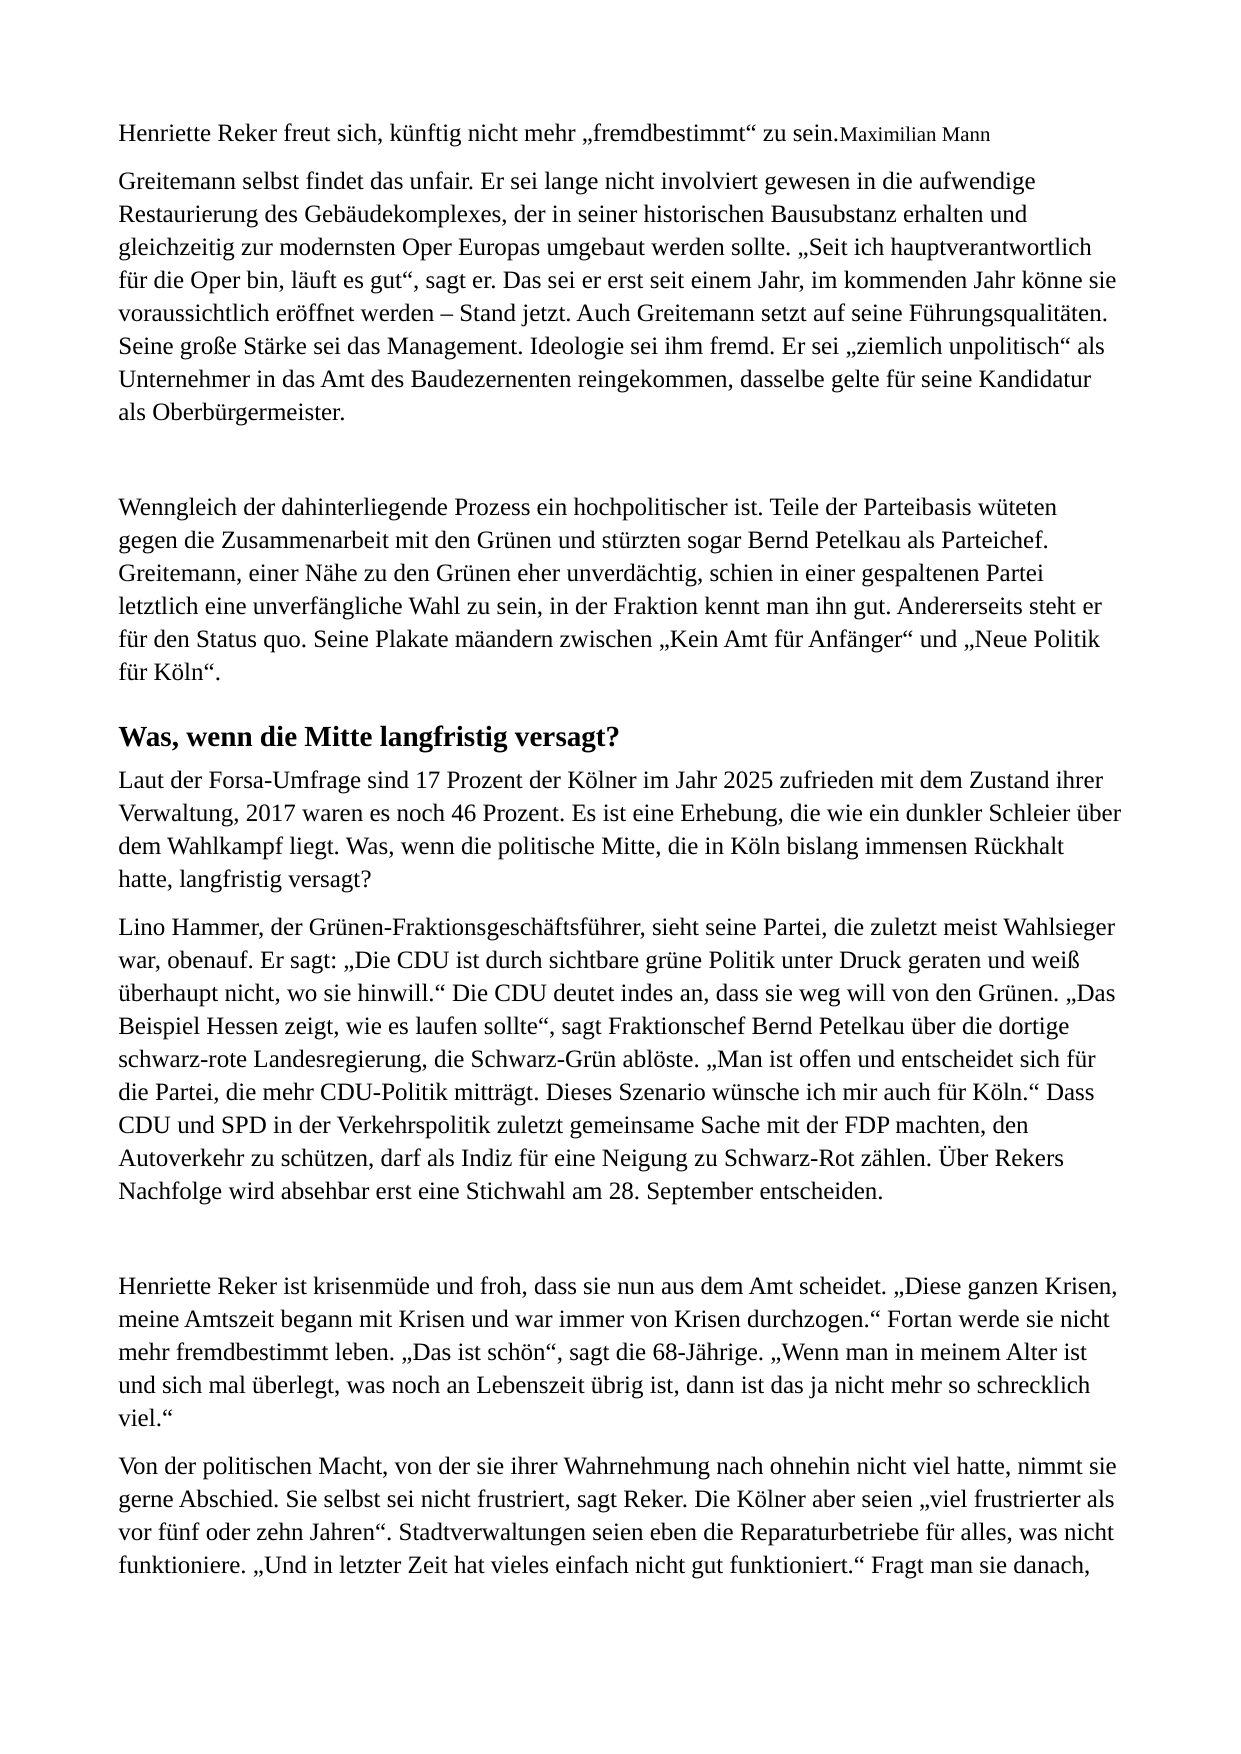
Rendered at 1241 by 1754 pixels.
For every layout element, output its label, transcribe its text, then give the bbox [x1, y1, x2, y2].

text Henriette Reker ist krisenmüde und froh, dass sie nun aus dem Amt scheidet. „Diese ganzen Krisen, meine Amtszeit begann mit Krisen und war immer von Krisen durchzogen.“ Fortan werde sie nicht mehr fremdbestimmt leben. „Das ist schön“, sagt die 68-Jährige. „Wenn man in meinem Alter ist und sich mal überlegt, was noch an Lebenszeit übrig ist, dann ist das ja nicht mehr so schrecklich viel.“ [118, 1271, 1122, 1432]
text Wenngleich der dahinterliegende Prozess ein hochpolitischer ist. Teile der Parteibasis wüteten gegen die Zusammenarbeit mit den Grünen und stürzten sogar Bernd Petelkau als Parteichef. Greitemann, einer Nähe zu den Grünen eher unverdächtig, schien in einer gespaltenen Partei letztlich eine unverfängliche Wahl zu sein, in der Fraktion kennt man ihn gut. Andererseits steht er für den Status quo. Seine Plakate mäandern zwischen „Kein Amt für Anfänger“ und „Neue Politik für Köln“. [118, 492, 1122, 686]
text Laut der Forsa-Umfrage sind 17 Prozent der Kölner im Jahr 2025 zufrieden mit dem Zustand ihrer Verwaltung, 2017 waren es noch 46 Prozent. Es ist eine Erhebung, die wie ein dunkler Schleier über dem Wahlkampf liegt. Was, wenn die politische Mitte, die in Köln bislang immensen Rückhalt hatte, langfristig versagt? [118, 765, 1122, 893]
text Greitemann selbst findet das unfair. Er sei lange nicht involviert gewesen in die aufwendige Restaurierung des Gebäudekomplexes, der in seiner historischen Bausubstanz erhalten und gleichzeitig zur modernsten Oper Europas umgebaut werden sollte. „Seit ich hauptverantwortlich für die Oper bin, läuft es gut“, sagt er. Das sei er erst seit einem Jahr, im kommenden Jahr könne sie voraussichtlich eröffnet werden – Stand jetzt. Auch Greitemann setzt auf seine Führungsqualitäten. Seine große Stärke sei das Management. Ideologie sei ihm fremd. Er sei „ziemlich unpolitisch“ als Unternehmer in das Amt des Baudezernenten reingekommen, dasselbe gelte für seine Kandidatur als Oberbürgermeister. [118, 166, 1122, 426]
text Lino Hammer, der Grünen-Fraktionsgeschäftsführer, sieht seine Partei, die zuletzt meist Wahlsieger war, obenauf. Er sagt: „Die CDU ist durch sichtbare grüne Politik unter Druck geraten und weiß überhaupt nicht, wo sie hinwill.“ Die CDU deutet indes an, dass sie weg will von den Grünen. „Das Beispiel Hessen zeigt, wie es laufen sollte“, sagt Fraktionschef Bernd Petelkau über die dortige schwarz-rote Landesregierung, die Schwarz-Grün ablöste. „Man ist offen und entscheidet sich für die Partei, die mehr CDU-Politik mitträgt. Dieses Szenario wünsche ich mir auch für Köln.“ Dass CDU und SPD in der Verkehrspolitik zuletzt gemeinsame Sache mit der FDP machten, den Autoverkehr zu schützen, darf als Indiz für eine Neigung zu Schwarz-Rot zählen. Über Rekers Nachfolge wird absehbar erst eine Stichwahl am 28. September entscheiden. [118, 912, 1122, 1205]
text Von der politischen Macht, von der sie ihrer Wahrnehmung nach ohnehin nicht viel hatte, nimmt sie gerne Abschied. Sie selbst sei nicht frustriert, sagt Reker. Die Kölner aber seien „viel frustrierter als vor fünf oder zehn Jahren“. Stadtverwaltungen seien eben die Reparaturbetriebe für alles, was nicht funktioniere. „Und in letzter Zeit hat vieles einfach nicht gut funktioniert.“ Fragt man sie danach, [118, 1451, 1122, 1579]
text Henriette Reker freut sich, künftig nicht mehr „fremdbestimmt“ zu sein.Maximilian Mann [118, 118, 1122, 147]
subtitle Was, wenn die Mitte langfristig versagt? [118, 719, 1122, 753]
